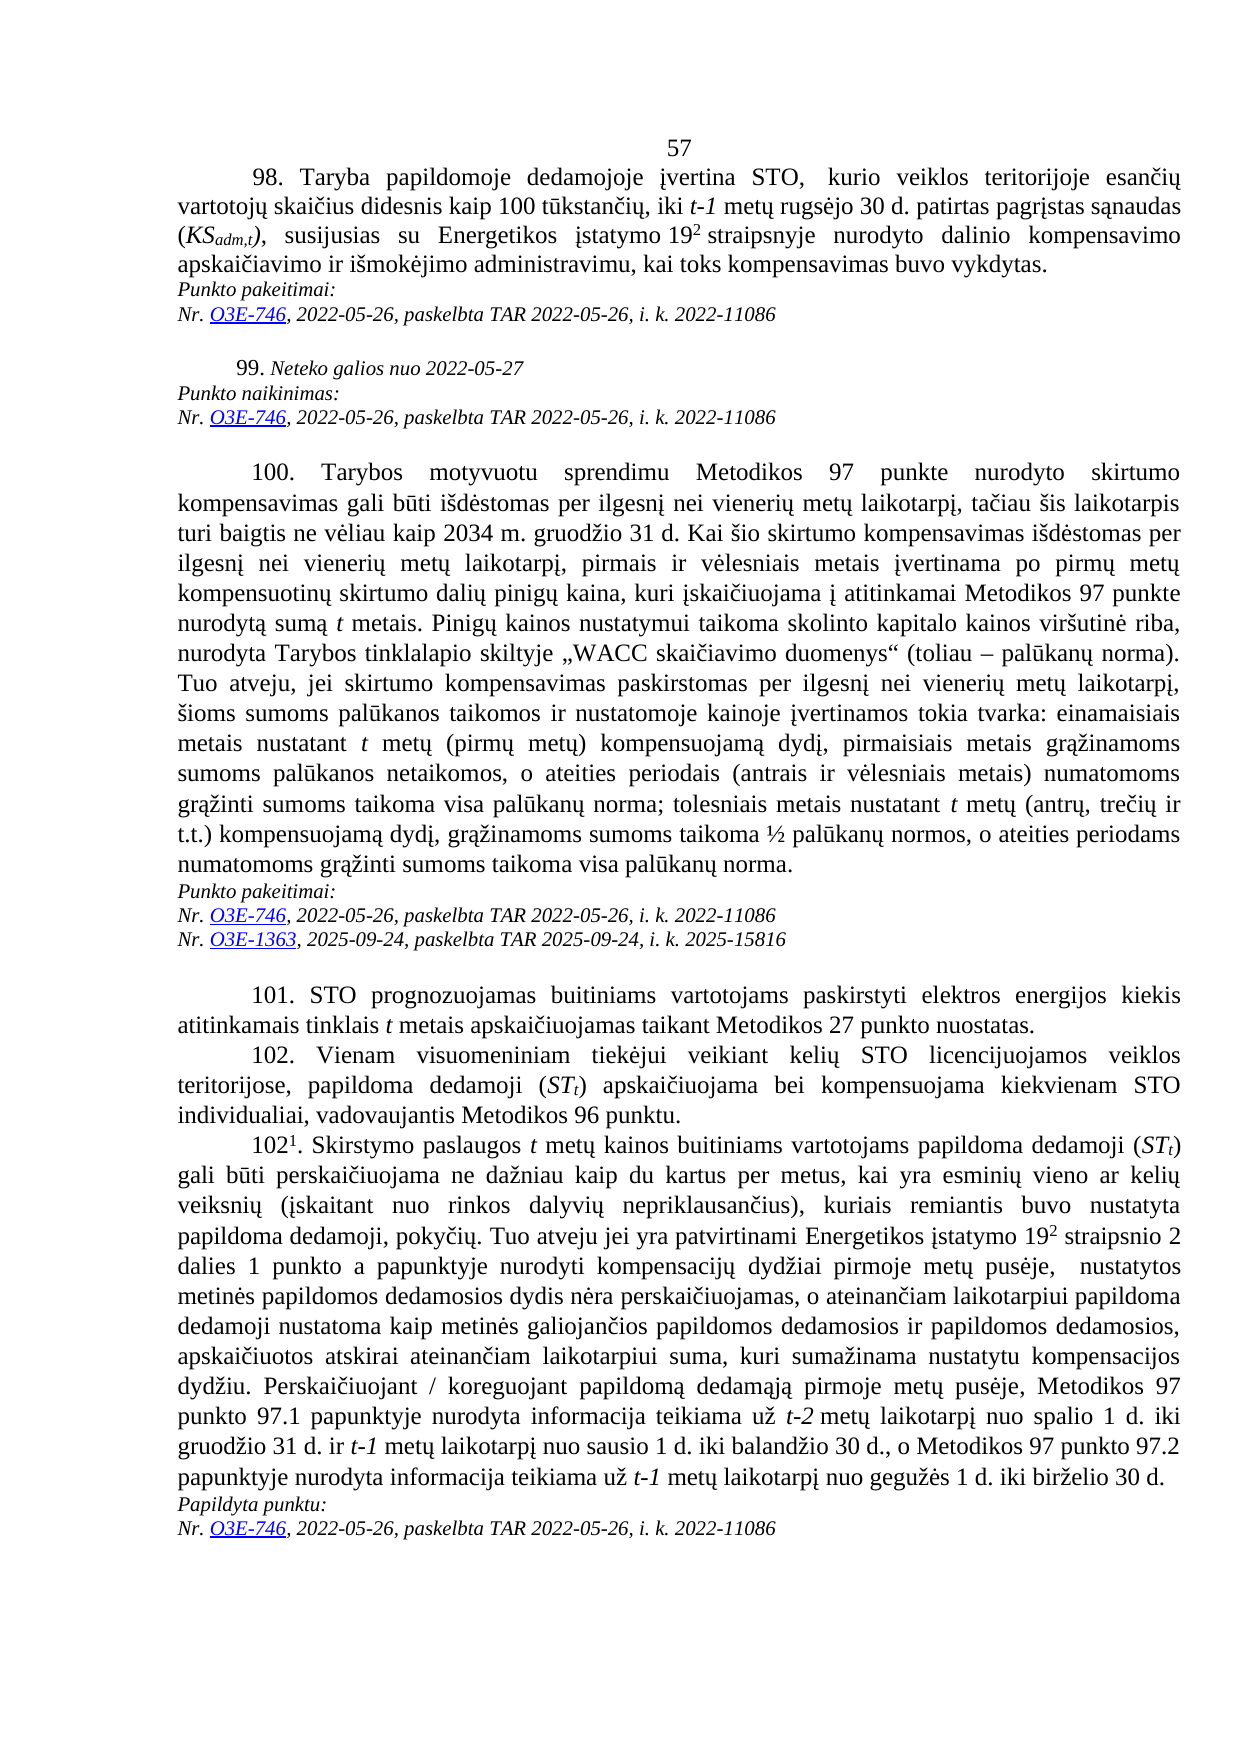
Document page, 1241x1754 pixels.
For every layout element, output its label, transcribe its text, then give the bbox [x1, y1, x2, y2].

text 102. Vienam visuomeniniam tiekėjui veikiant kelių STO licencijuojamos veiklos teritorijose, papildoma dedamoji (STt) apskaičiuojama bei kompensuojama kiekvienam STO individualiai, vadovaujantis Metodikos 96 punktu. [177, 1040, 1181, 1129]
text Punkto naikinimas: [177, 381, 1181, 405]
text 101. STO prognozuojamas buitiniams vartotojams paskirstyti elektros energijos kiekis atitinkamais tinklais t metais apskaičiuojamas taikant Metodikos 27 punkto nuostatas. [177, 980, 1181, 1039]
text Punkto pakeitimai: [177, 879, 1181, 903]
text Nr. O3E-746, 2022-05-26, paskelbta TAR 2022-05-26, i. k. 2022-11086 [177, 405, 1181, 429]
text 99. Neteko galios nuo 2022-05-27 [177, 354, 1181, 381]
text 1021. Skirstymo paslaugos t metų kainos buitiniams vartotojams papildoma dedamoji (STt) gali būti perskaičiuojama ne dažniau kaip du kartus per metus, kai yra esminių vieno ar kelių veiksnių (įskaitant nuo rinkos dalyvių nepriklausančius), kuriais remiantis buvo nustatyta papildoma dedamoji, pokyčių. Tuo atveju jei yra patvirtinami Energetikos įstatymo 192 straipsnio 2 dalies 1 punkto a papunktyje nurodyti kompensacijų dydžiai pirmoje metų pusėje, nustatytos metinės papildomos dedamosios dydis nėra perskaičiuojamas, o ateinančiam laikotarpiui papildoma dedamoji nustatoma kaip metinės galiojančios papildomos dedamosios ir papildomos dedamosios, apskaičiuotos atskirai ateinančiam laikotarpiui suma, kuri sumažinama nustatytu kompensacijos dydžiu. Perskaičiuojant / koreguojant papildomą dedamąją pirmoje metų pusėje, Metodikos 97 punkto 97.1 papunktyje nurodyta informacija teikiama už t-2 metų laikotarpį nuo spalio 1 d. iki gruodžio 31 d. ir t-1 metų laikotarpį nuo sausio 1 d. iki balandžio 30 d., o Metodikos 97 punkto 97.2 papunktyje nurodyta informacija teikiama už t-1 metų laikotarpį nuo gegužės 1 d. iki birželio 30 d. [177, 1130, 1181, 1490]
text 100. Tarybos motyvuotu sprendimu Metodikos 97 punkte nurodyto skirtumo kompensavimas gali būti išdėstomas per ilgesnį nei vienerių metų laikotarpį, tačiau šis laikotarpis turi baigtis ne vėliau kaip 2034 m. gruodžio 31 d. Kai šio skirtumo kompensavimas išdėstomas per ilgesnį nei vienerių metų laikotarpį, pirmais ir vėlesniais metais įvertinama po pirmų metų kompensuotinų skirtumo dalių pinigų kaina, kuri įskaičiuojama į atitinkamai Metodikos 97 punkte nurodytą sumą t metais. Pinigų kainos nustatymui taikoma skolinto kapitalo kainos viršutinė riba, nurodyta Tarybos tinklalapio skiltyje „WACC skaičiavimo duomenys“ (toliau – palūkanų norma). Tuo atveju, jei skirtumo kompensavimas paskirstomas per ilgesnį nei vienerių metų laikotarpį, šioms sumoms palūkanos taikomos ir nustatomoje kainoje įvertinamos tokia tvarka: einamaisiais metais nustatant t metų (pirmų metų) kompensuojamą dydį, pirmaisiais metais grąžinamoms sumoms palūkanos netaikomos, o ateities periodais (antrais ir vėlesniais metais) numatomoms grąžinti sumoms taikoma visa palūkanų norma; tolesniais metais nustatant t metų (antrų, trečių ir t.t.) kompensuojamą dydį, grąžinamoms sumoms taikoma ½ palūkanų normos, o ateities periodams numatomoms grąžinti sumoms taikoma visa palūkanų norma. [177, 457, 1181, 878]
text Nr. O3E-1363, 2025-09-24, paskelbta TAR 2025-09-24, i. k. 2025-15816 [177, 927, 1181, 951]
text Papildyta punktu: [177, 1492, 1181, 1516]
text Nr. O3E-746, 2022-05-26, paskelbta TAR 2022-05-26, i. k. 2022-11086 [177, 903, 1181, 927]
text Punkto pakeitimai: [177, 277, 1181, 301]
text 98. Taryba papildomoje dedamojoje įvertina STO, kurio veiklos teritorijoje esančių vartotojų skaičius didesnis kaip 100 tūkstančių, iki t-1 metų rugsėjo 30 d. patirtas pagrįstas sąnaudas (KSadm,t), susijusias su Energetikos įstatymo 192 straipsnyje nurodyto dalinio kompensavimo apskaičiavimo ir išmokėjimo administravimu, kai toks kompensavimas buvo vykdytas. [177, 162, 1181, 277]
text Nr. O3E-746, 2022-05-26, paskelbta TAR 2022-05-26, i. k. 2022-11086 [177, 1516, 1181, 1540]
text Nr. O3E-746, 2022-05-26, paskelbta TAR 2022-05-26, i. k. 2022-11086 [177, 301, 1181, 326]
